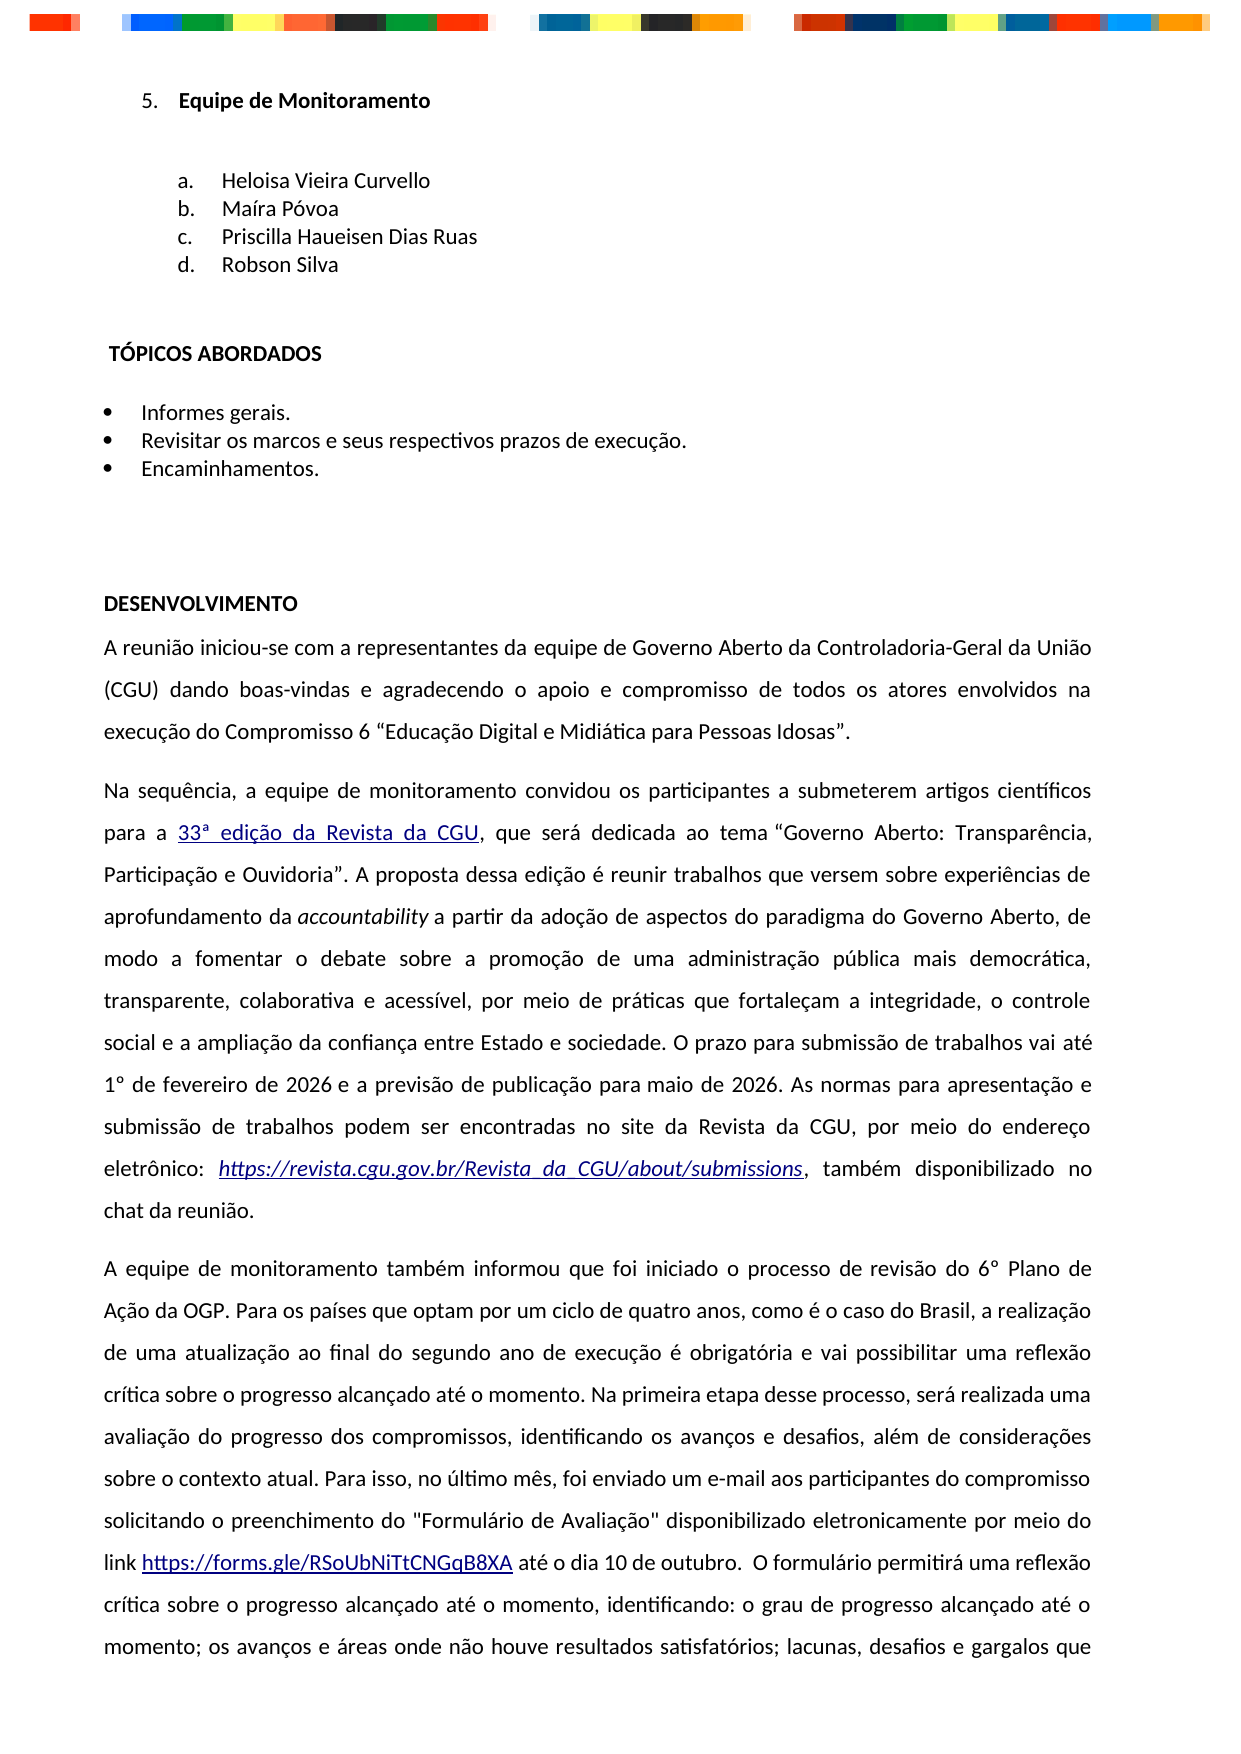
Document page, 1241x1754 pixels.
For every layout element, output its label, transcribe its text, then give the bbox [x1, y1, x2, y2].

list Priscilla Haueisen Dias Ruas [177, 222, 1093, 250]
text A equipe de monitoramento também informou que foi iniciado o processo de revisão do 6º Plano de Ação da OGP. Para os países que optam por um ciclo de quatro anos, como é o caso do Brasil, a realização de uma atualização ao final do segundo ano de execução é obrigatória e vai possibilitar uma reflexão crítica sobre o progresso alcançado até o momento. Na primeira etapa desse processo, será realizada uma avaliação do progresso dos compromissos, identificando os avanços e desafios, além de considerações sobre o contexto atual. Para isso, no último mês, foi enviado um e-mail aos participantes do compromisso solicitando o preenchimento do "Formulário de Avaliação" disponibilizado eletronicamente por meio do link https://forms.gle/RSoUbNiTtCNGqB8XA até o dia 10 de outubro. O formulário permitirá uma reflexão crítica sobre o progresso alcançado até o momento, identificando: o grau de progresso alcançado até o momento; os avanços e áreas onde não houve resultados satisfatórios; lacunas, desafios e gargalos que [103, 1254, 1093, 1660]
list Encaminhamentos. [103, 454, 1093, 482]
text A reunião iniciou-se com a representantes da equipe de Governo Aberto da Controladoria-Geral da União (CGU) dando boas-vindas e agradecendo o apoio e compromisso de todos os atores envolvidos na execução do Compromisso 6 “Educação Digital e Midiática para Pessoas Idosas”. [103, 633, 1093, 745]
list Informes gerais. [103, 398, 1093, 426]
list Heloisa Vieira Curvello [177, 166, 1093, 194]
list Robson Silva [177, 250, 1093, 278]
text DESENVOLVIMENTO [103, 589, 1093, 617]
text Tópicos abordados [103, 339, 1093, 367]
list Maíra Póvoa [177, 194, 1093, 222]
list Equipe de Monitoramento [141, 86, 1093, 114]
list Revisitar os marcos e seus respectivos prazos de execução. [103, 426, 1093, 454]
text Na sequência, a equipe de monitoramento convidou os participantes a submeterem artigos científicos para a 33ª edição da Revista da CGU, que será dedicada ao tema “Governo Aberto: Transparência, Participação e Ouvidoria”. A proposta dessa edição é reunir trabalhos que versem sobre experiências de aprofundamento da accountability a partir da adoção de aspectos do paradigma do Governo Aberto, de modo a fomentar o debate sobre a promoção de uma administração pública mais democrática, transparente, colaborativa e acessível, por meio de práticas que fortaleçam a integridade, o controle social e a ampliação da confiança entre Estado e sociedade. O prazo para submissão de trabalhos vai até 1º de fevereiro de 2026 e a previsão de publicação para maio de 2026. As normas para apresentação e submissão de trabalhos podem ser encontradas no site da Revista da CGU, por meio do endereço eletrônico: https://revista.cgu.gov.br/Revista_da_CGU/about/submissions, também disponibilizado no chat da reunião. [103, 776, 1093, 1224]
